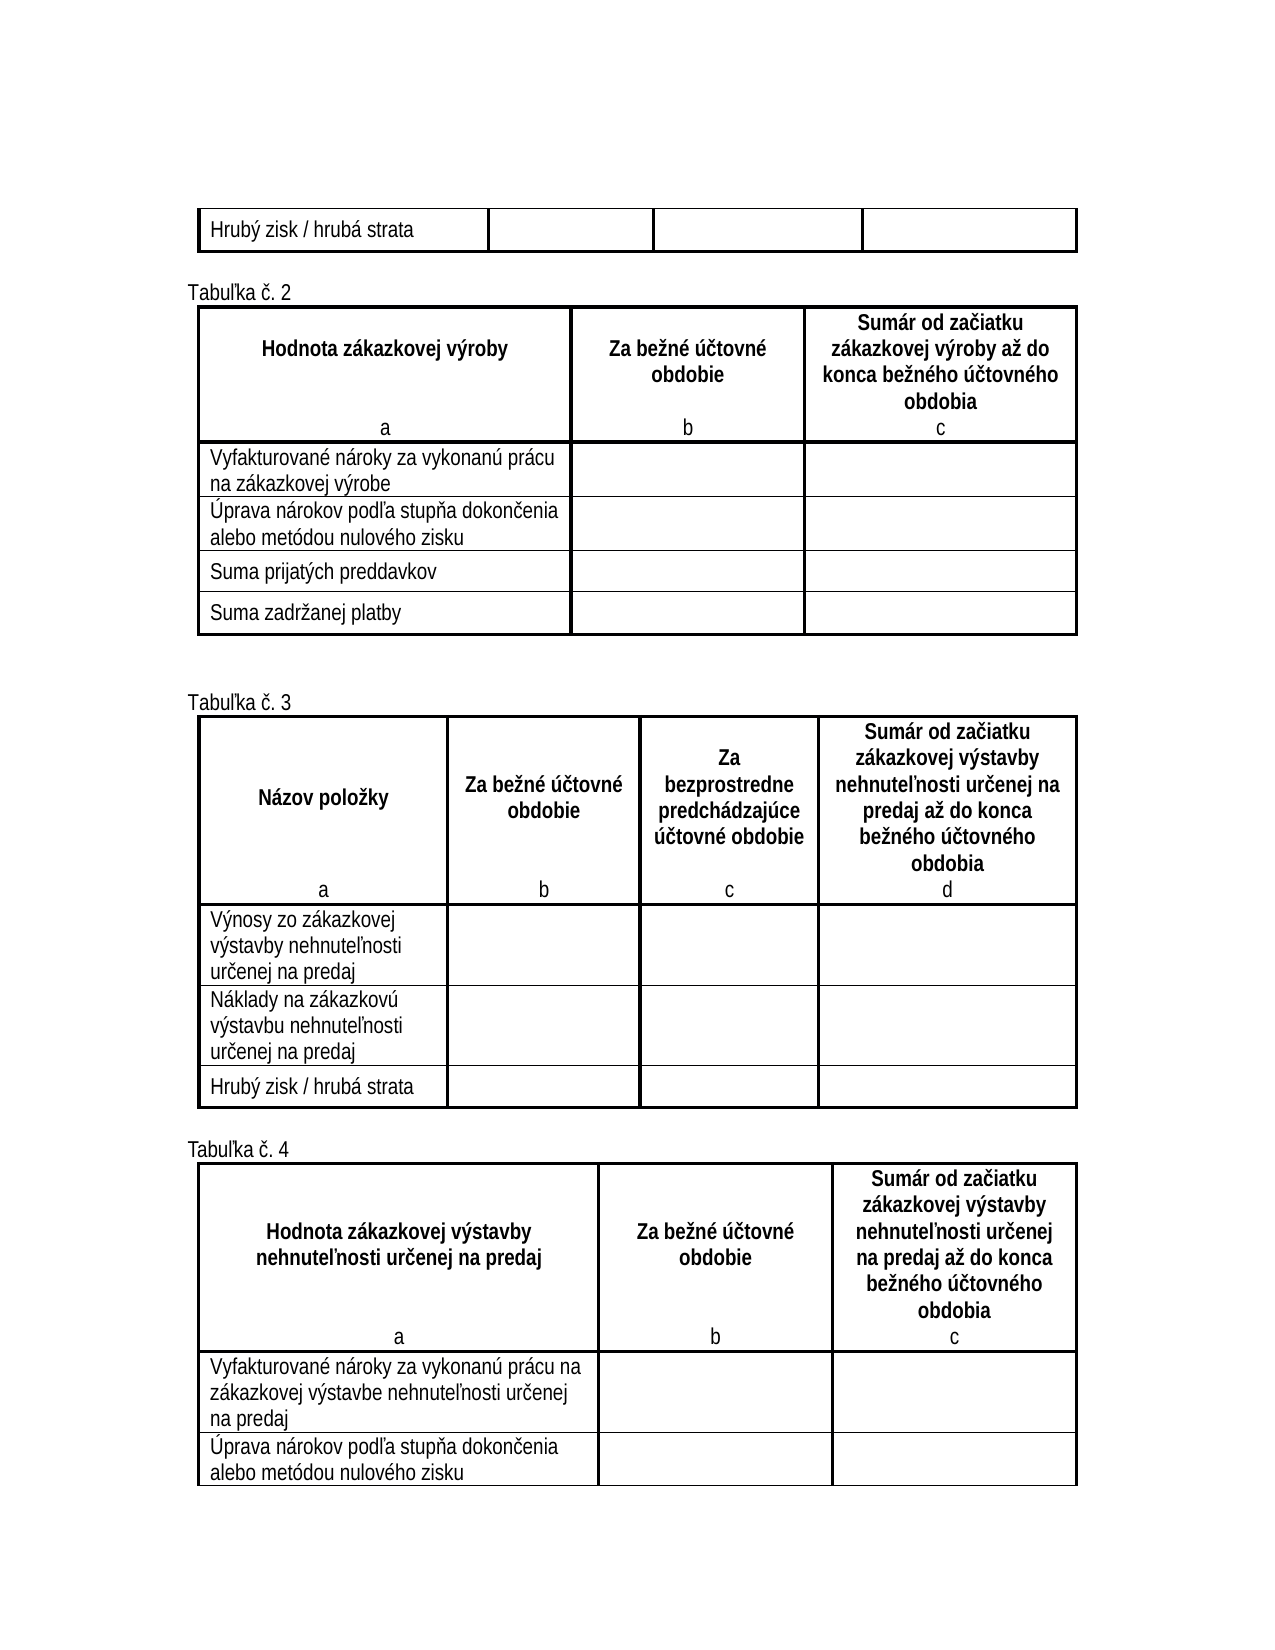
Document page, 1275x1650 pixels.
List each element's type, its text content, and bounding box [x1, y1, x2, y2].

table_header Za bežné účtovné obdobie [600, 1165, 831, 1323]
table_cell Vyfakturované nároky za vykonanú prácu na zákazkovej výstavbe nehnuteľnosti určenej na predaj [200, 1353, 597, 1432]
table_cell b [449, 876, 638, 902]
text Tabuľka č. 2 [187, 279, 1087, 305]
table_cell [449, 906, 638, 984]
table_cell b [573, 414, 803, 440]
table_cell [573, 444, 803, 496]
text Tabuľka č. 4 [187, 1136, 1087, 1162]
table_header Za bezprostredne predchádzajúce účtovné obdobie [642, 718, 817, 876]
table_cell c [806, 414, 1075, 440]
table_cell d [820, 876, 1075, 902]
table_cell [600, 1433, 831, 1485]
table_cell [834, 1433, 1075, 1485]
table_cell [820, 906, 1075, 984]
text Tabuľka č. 3 [187, 688, 1087, 715]
table_cell [806, 444, 1075, 496]
table_cell Výnosy zo zákazkovej výstavby nehnuteľnosti určenej na predaj [201, 906, 446, 984]
table_cell [806, 497, 1075, 550]
table_cell b [600, 1323, 831, 1349]
table_cell [449, 986, 638, 1065]
table_header Sumár od začiatku zákazkovej výstavby nehnuteľnosti určenej na predaj až do konca bežného účtovného obdobia [834, 1165, 1075, 1323]
table_cell [806, 551, 1075, 591]
table_cell [806, 592, 1075, 633]
table_header Za bežné účtovné obdobie [573, 309, 803, 414]
table_cell a [200, 414, 569, 440]
table_cell Suma prijatých preddavkov [200, 551, 569, 591]
table_cell [820, 1066, 1075, 1106]
table_cell [642, 906, 817, 984]
table_cell [655, 209, 861, 249]
table_cell c [834, 1323, 1075, 1349]
table_cell Vyfakturované nároky za vykonanú prácu na zákazkovej výrobe [200, 444, 569, 496]
table_header Za bežné účtovné obdobie [449, 718, 638, 876]
table_header Hodnota zákazkovej výstavby nehnuteľnosti určenej na predaj [200, 1165, 597, 1323]
table_cell [820, 986, 1075, 1065]
table_cell [834, 1353, 1075, 1432]
table_cell Hrubý zisk / hrubá strata [201, 1066, 446, 1106]
table_cell [642, 1066, 817, 1106]
table_cell a [200, 1323, 597, 1349]
table_cell [449, 1066, 638, 1106]
table_cell a [201, 876, 446, 902]
table_header Hodnota zákazkovej výroby [200, 309, 569, 414]
table_cell [573, 551, 803, 591]
table_cell [642, 986, 817, 1065]
table_cell c [642, 876, 817, 902]
table_cell Hrubý zisk / hrubá strata [201, 209, 487, 249]
table_cell Úprava nárokov podľa stupňa dokončenia alebo metódou nulového zisku [200, 1433, 597, 1485]
table_header Sumár od začiatku zákazkovej výroby až do konca bežného účtovného obdobia [806, 309, 1075, 414]
table_cell Náklady na zákazkovú výstavbu nehnuteľnosti určenej na predaj [201, 986, 446, 1065]
table_cell Úprava nárokov podľa stupňa dokončenia alebo metódou nulového zisku [200, 497, 569, 550]
table_cell [573, 497, 803, 550]
table_cell [490, 209, 652, 249]
table_cell [600, 1353, 831, 1432]
table_header Názov položky [201, 718, 446, 876]
table_header Sumár od začiatku zákazkovej výstavby nehnuteľnosti určenej na predaj až do konca bežného účtovného obdobia [820, 718, 1075, 876]
table_cell [864, 209, 1075, 249]
table_cell Suma zadržanej platby [200, 592, 569, 633]
table_cell [573, 592, 803, 633]
